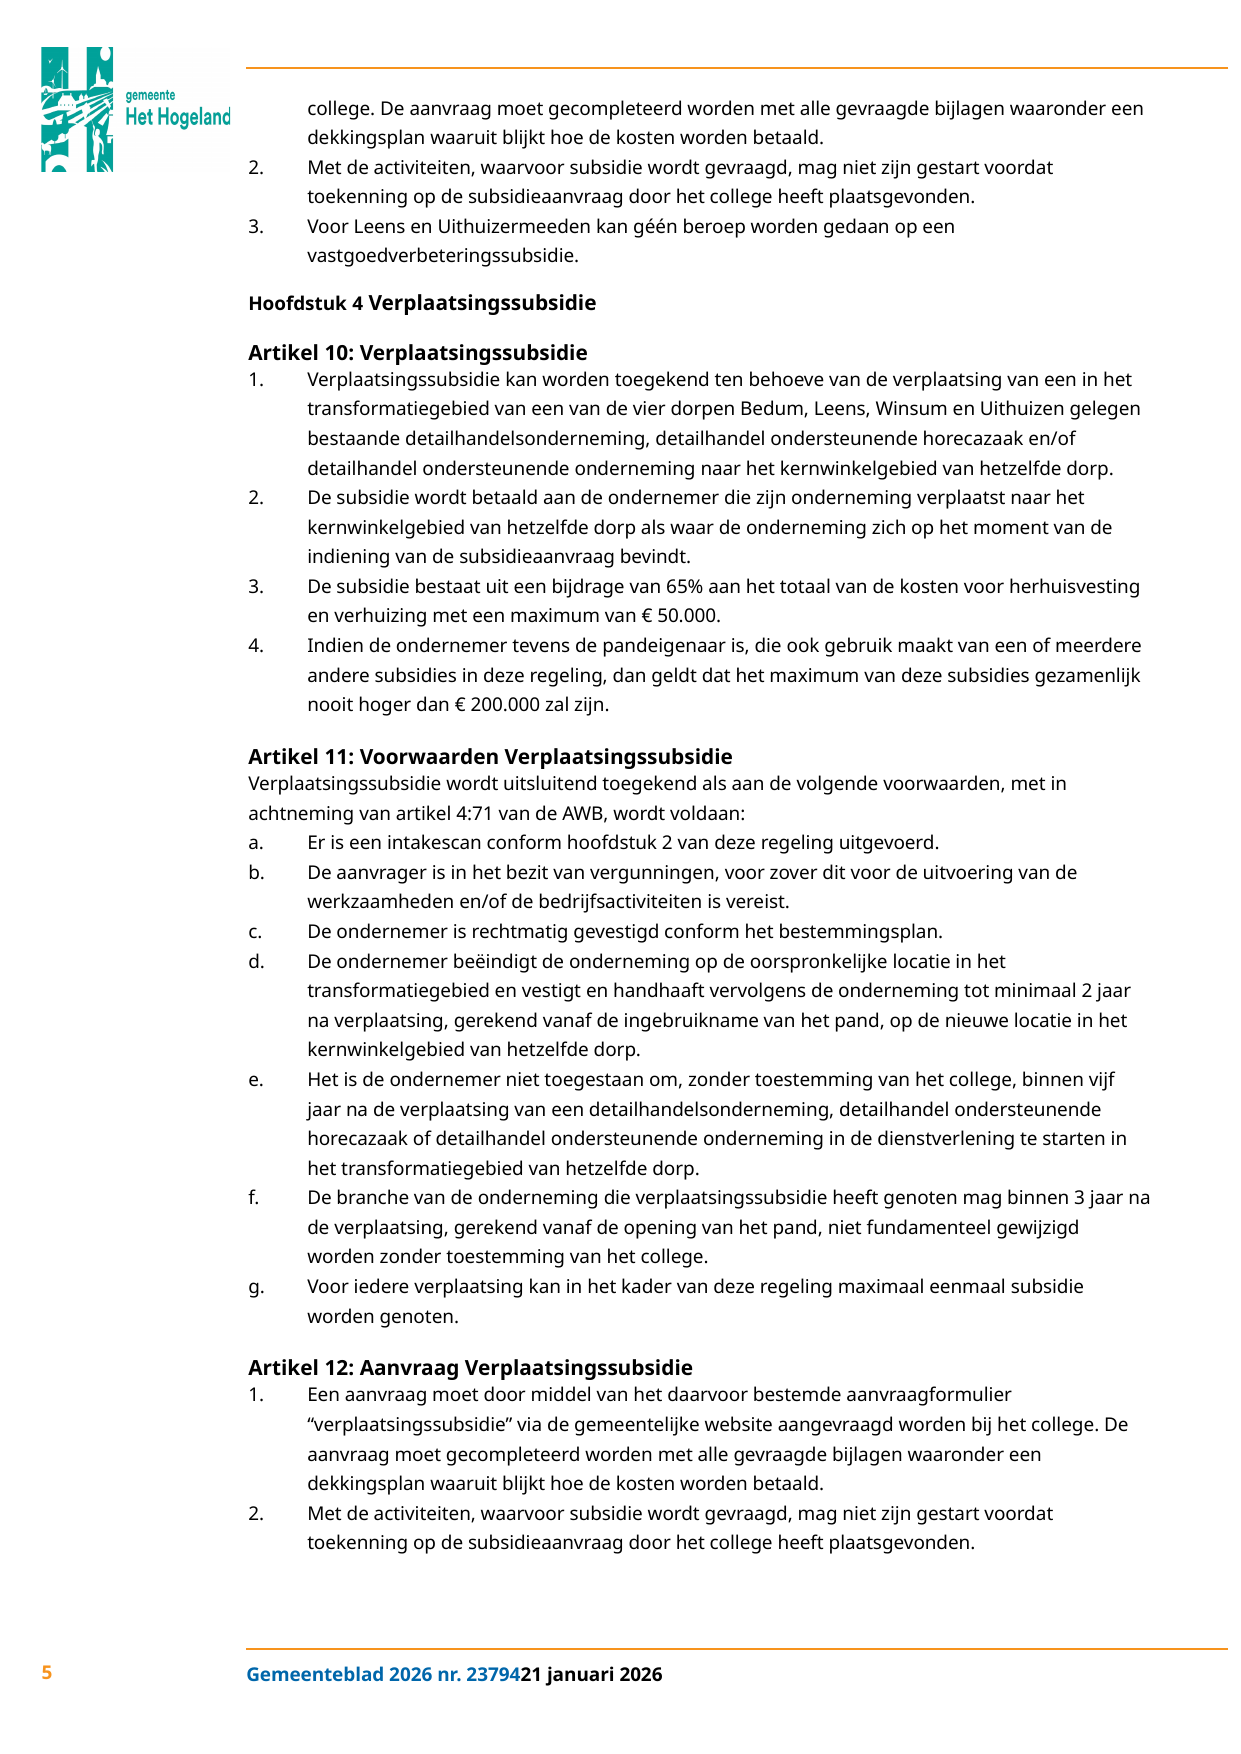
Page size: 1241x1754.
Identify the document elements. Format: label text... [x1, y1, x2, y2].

list De ondernemer is rechtmatig gevestigd conform het bestemmingsplan. [248, 918, 1152, 944]
list Een aanvraag moet door middel van het daarvoor bestemde aanvraagformulier “verplaatsingssubsidie” via de gemeentelijke website aangevraagd worden bij het college. De aanvraag moet gecompleteerd worden met alle gevraagde bijlagen waaronder een dekkingsplan waaruit blijkt hoe de kosten worden betaald. [248, 1382, 1152, 1496]
list college. De aanvraag moet gecompleteerd worden met alle gevraagde bijlagen waaronder een dekkingsplan waaruit blijkt hoe de kosten worden betaald. [248, 95, 1152, 150]
text Verplaatsingssubsidie wordt uitsluitend toegekend als aan de volgende voorwaarden, met in achtneming van artikel 4:71 van de AWB, wordt voldaan: [248, 770, 1152, 826]
list Voor iedere verplaatsing kan in het kader van deze regeling maximaal eenmaal subsidie worden genoten. [248, 1273, 1152, 1328]
list De subsidie bestaat uit een bijdrage van 65% aan het totaal van de kosten voor herhuisvesting en verhuizing met een maximum van € 50.000. [248, 573, 1152, 628]
list Met de activiteiten, waarvoor subsidie wordt gevraagd, mag niet zijn gestart voordat toekenning op de subsidieaanvraag door het college heeft plaatsgevonden. [248, 1500, 1152, 1555]
text Hoofdstuk 4 Verplaatsingssubsidie [248, 288, 1152, 317]
text Artikel 11: Voorwaarden Verplaatsingssubsidie [248, 742, 1152, 770]
list De subsidie wordt betaald aan de ondernemer die zijn onderneming verplaatst naar het kernwinkelgebied van hetzelfde dorp als waar de onderneming zich op het moment van de indiening van de subsidieaanvraag bevindt. [248, 484, 1152, 569]
list Voor Leens en Uithuizermeeden kan géén beroep worden gedaan op een vastgoedverbeteringssubsidie. [248, 213, 1152, 268]
list De ondernemer beëindigt de onderneming op de oorspronkelijke locatie in het transformatiegebied en vestigt en handhaaft vervolgens de onderneming tot minimaal 2 jaar na verplaatsing, gerekend vanaf de ingebruikname van het pand, op de nieuwe locatie in het kernwinkelgebied van hetzelfde dorp. [248, 948, 1152, 1062]
list De branche van de onderneming die verplaatsingssubsidie heeft genoten mag binnen 3 jaar na de verplaatsing, gerekend vanaf de opening van het pand, niet fundamenteel gewijzigd worden zonder toestemming van het college. [248, 1184, 1152, 1269]
list Indien de ondernemer tevens de pandeigenaar is, die ook gebruik maakt van een of meerdere andere subsidies in deze regeling, dan geldt dat het maximum van deze subsidies gezamenlijk nooit hoger dan € 200.000 zal zijn. [248, 632, 1152, 717]
list Verplaatsingssubsidie kan worden toegekend ten behoeve van de verplaatsing van een in het transformatiegebied van een van de vier dorpen Bedum, Leens, Winsum en Uithuizen gelegen bestaande detailhandelsonderneming, detailhandel ondersteunende horecazaak en/of detailhandel ondersteunende onderneming naar het kernwinkelgebied van hetzelfde dorp. [248, 366, 1152, 481]
list Er is een intakescan conform hoofdstuk 2 van deze regeling uitgevoerd. [248, 829, 1152, 855]
text Artikel 12: Aanvraag Verplaatsingssubsidie [248, 1353, 1152, 1382]
list Het is de ondernemer niet toegestaan om, zonder toestemming van het college, binnen vijf jaar na de verplaatsing van een detailhandelsonderneming, detailhandel ondersteunende horecazaak of detailhandel ondersteunende onderneming in de dienstverlening te starten in het transformatiegebied van hetzelfde dorp. [248, 1066, 1152, 1181]
list De aanvrager is in het bezit van vergunningen, voor zover dit voor de uitvoering van de werkzaamheden en/of de bedrijfsactiviteiten is vereist. [248, 859, 1152, 914]
list Met de activiteiten, waarvoor subsidie wordt gevraagd, mag niet zijn gestart voordat toekenning op de subsidieaanvraag door het college heeft plaatsgevonden. [248, 154, 1152, 209]
picture [41, 47, 231, 172]
text Artikel 10: Verplaatsingssubsidie [248, 338, 1152, 366]
